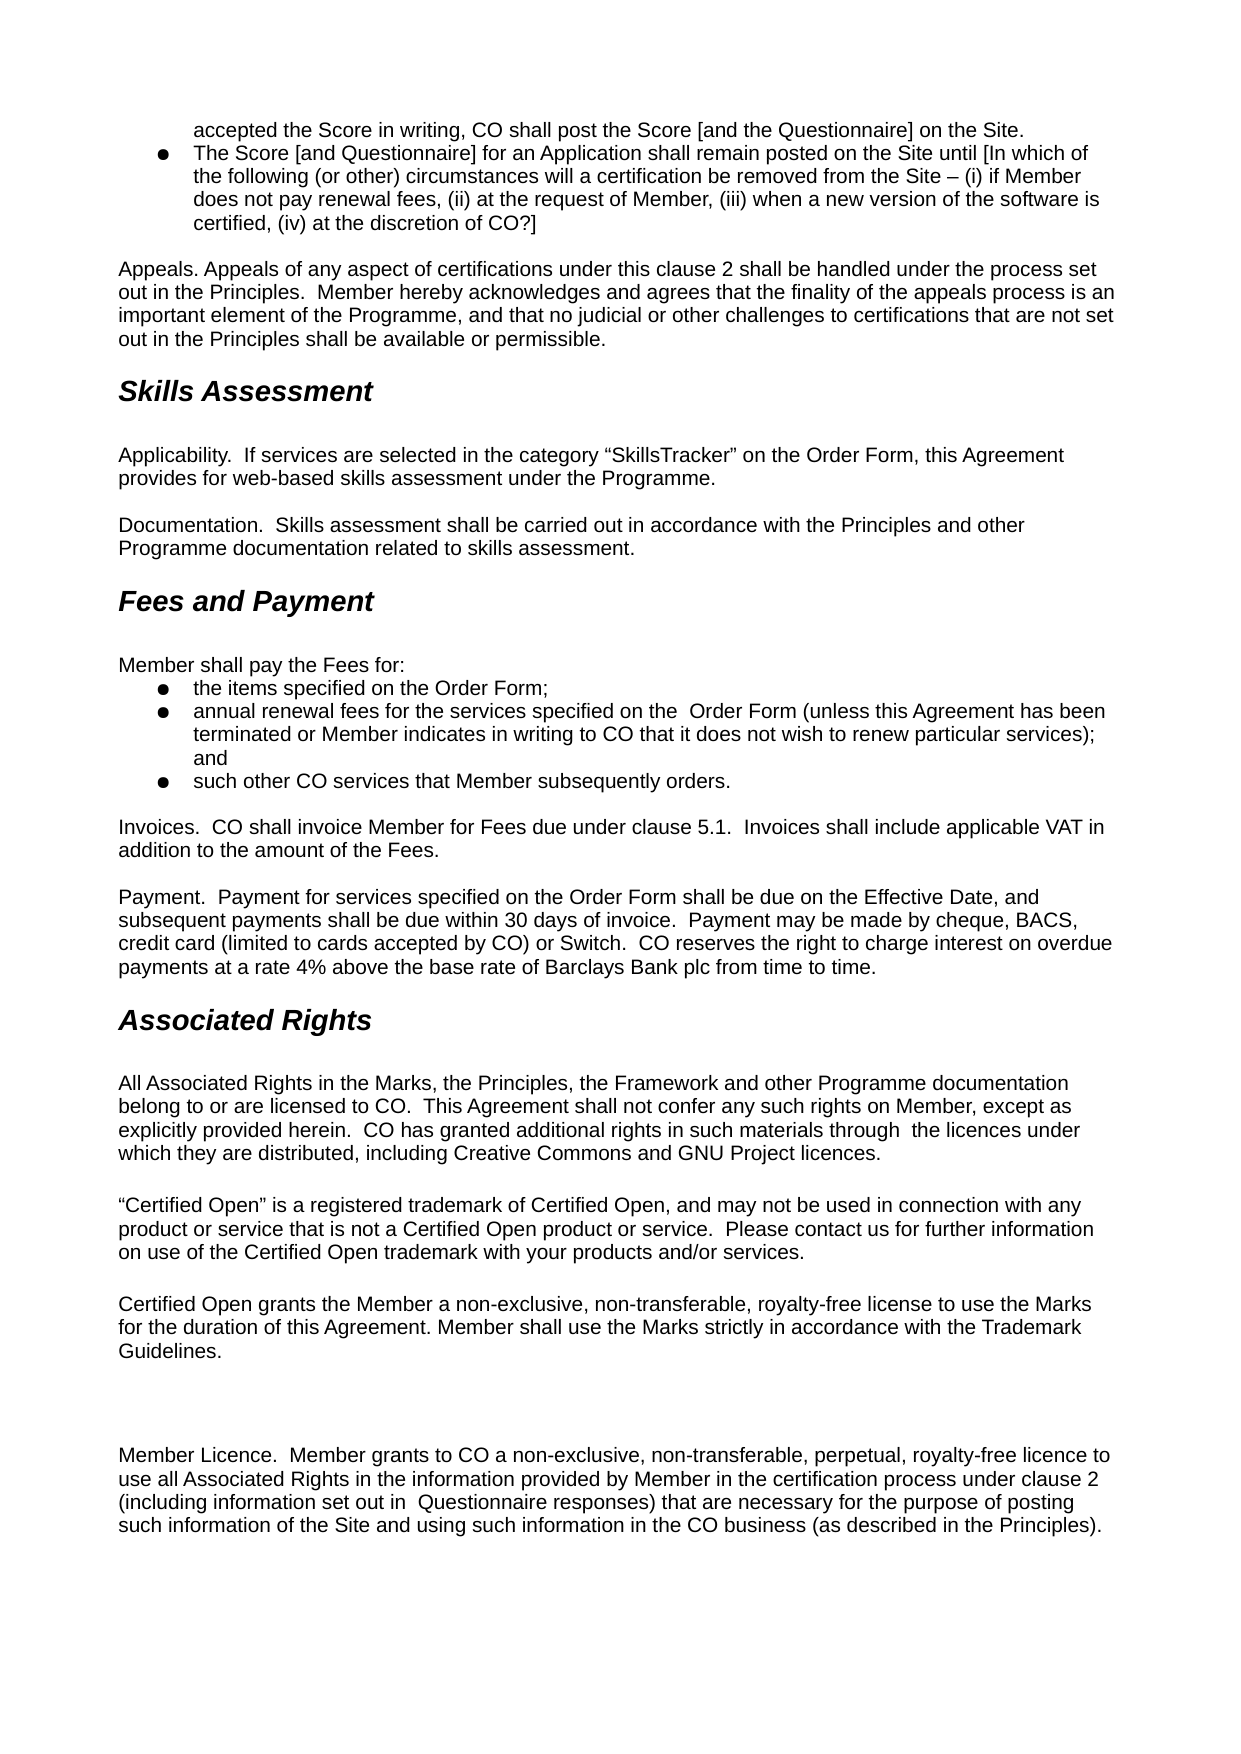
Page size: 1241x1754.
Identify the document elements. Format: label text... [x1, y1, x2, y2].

list The Score [and Questionnaire] for an Application shall remain posted on the Site until [In which of the following (or other) circumstances will a certification be removed from the Site – (i) if Member does not pay renewal fees, (ii) at the request of Member, (iii) when a new version of the software is certified, (iv) at the discretion of CO?] [156, 141, 1122, 234]
text Payment. Payment for services specified on the Order Form shall be due on the Effective Date, and subsequent payments shall be due within 30 days of invoice. Payment may be made by cheque, BACS, credit card (limited to cards accepted by CO) or Switch. CO reserves the right to charge interest on overdue payments at a rate 4% above the base rate of Barclays Bank plc from time to time. [118, 886, 1122, 978]
text Documentation. Skills assessment shall be carried out in accordance with the Principles and other Programme documentation related to skills assessment. [118, 513, 1122, 560]
text “Certified Open” is a registered trademark of Certified Open, and may not be used in connection with any product or service that is not a Certified Open product or service. Please contact us for further information on use of the Certified Open trademark with your products and/or services. [118, 1194, 1122, 1263]
text Applicability. If services are selected in the category “SkillsTracker” on the Order Form, this Agreement provides for web-based skills assessment under the Programme. [118, 444, 1122, 490]
text Member shall pay the Fees for: [118, 653, 1122, 676]
list accepted the Score in writing, CO shall post the Score [and the Questionnaire] on the Site. [156, 118, 1122, 141]
subtitle Fees and Payment [118, 585, 1122, 617]
text Invoices. CO shall invoice Member for Fees due under clause 5.1. Invoices shall include applicable VAT in addition to the amount of the Fees. [118, 816, 1122, 862]
subtitle Associated Rights [118, 1003, 1122, 1036]
text All Associated Rights in the Marks, the Principles, the Framework and other Programme documentation belong to or are licensed to CO. This Agreement shall not confer any such rights on Member, except as explicitly provided herein. CO has granted additional rights in such materials through the licences under which they are distributed, including Creative Commons and GNU Project licences. [118, 1072, 1122, 1165]
list annual renewal fees for the services specified on the Order Form (unless this Agreement has been terminated or Member indicates in writing to CO that it does not wish to renew particular services); and [156, 700, 1122, 769]
text Member Licence. Member grants to CO a non-exclusive, non-transferable, perpetual, royalty-free licence to use all Associated Rights in the information provided by Member in the certification process under clause 2 (including information set out in Questionnaire responses) that are necessary for the purpose of posting such information of the Site and using such information in the CO business (as described in the Principles). [118, 1444, 1122, 1537]
list such other CO services that Member subsequently orders. [156, 769, 1122, 793]
text Appeals. Appeals of any aspect of certifications under this clause 2 shall be handled under the process set out in the Principles. Member hereby acknowledges and agrees that the finality of the appeals process is an important element of the Programme, and that no judicial or other challenges to certifications that are not set out in the Principles shall be available or permissible. [118, 257, 1122, 350]
subtitle Skills Assessment [118, 375, 1122, 408]
text Certified Open grants the Member a non-exclusive, non-transferable, royalty-free license to use the Marks for the duration of this Agreement. Member shall use the Marks strictly in accordance with the Trademark Guidelines. [118, 1293, 1122, 1362]
list the items specified on the Order Form; [156, 676, 1122, 700]
